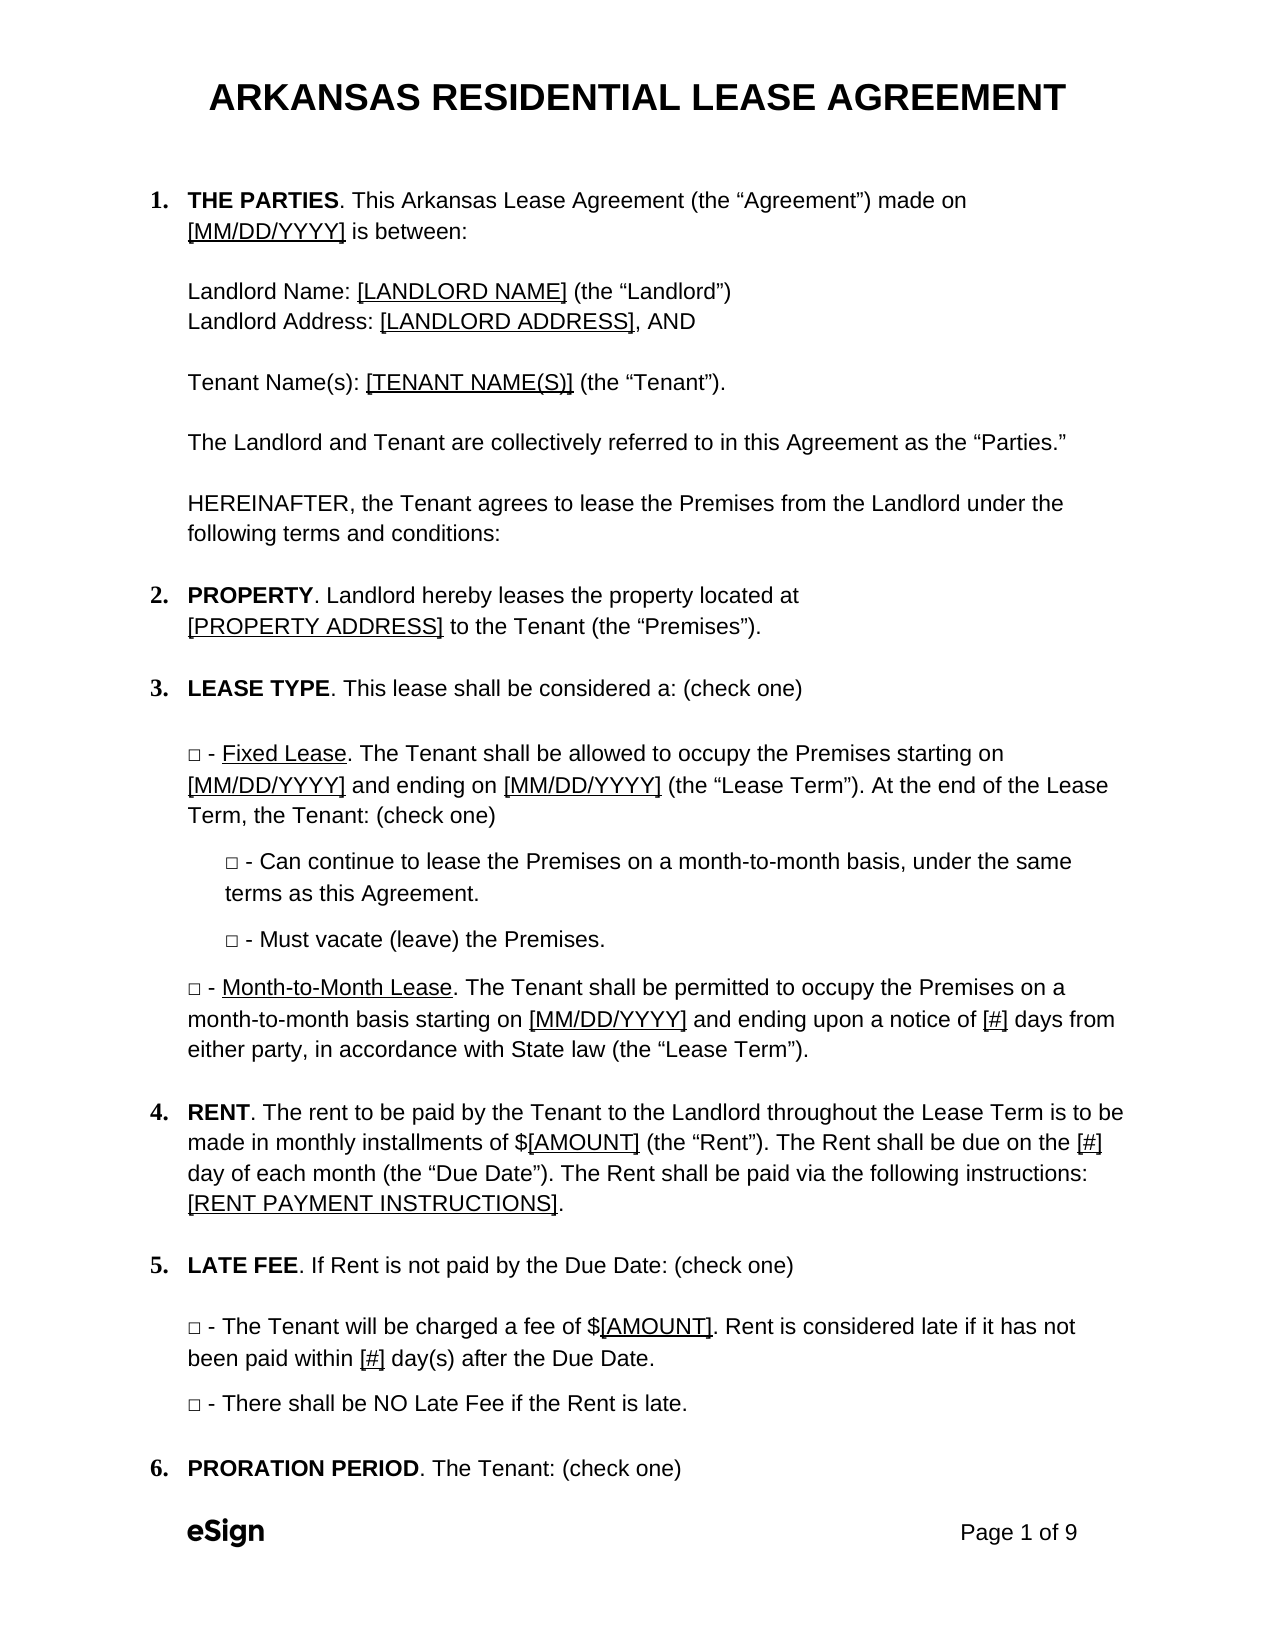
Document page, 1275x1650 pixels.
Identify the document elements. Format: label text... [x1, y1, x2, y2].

list PRORATION PERIOD. The Tenant: (check one) [150, 1453, 1125, 1482]
list Landlord Name: [LANDLORD NAME] (the “Landlord”) [187, 278, 1125, 304]
list LEASE TYPE. This lease shall be considered a: (check one) [150, 673, 1125, 702]
list Landlord Address: [LANDLORD ADDRESS], AND [187, 308, 1125, 334]
list The Landlord and Tenant are collectively referred to in this Agreement as the “Parties.” [187, 429, 1125, 455]
list PROPERTY. Landlord hereby leases the property located at [150, 580, 1125, 609]
list ☐ - The Tenant will be charged a fee of $[AMOUNT]. Rent is considered late if it has not been paid within [#] day(s) after the Due Date. [187, 1309, 1125, 1371]
list HEREINAFTER, the Tenant agrees to lease the Premises from the Landlord under the following terms and conditions: [187, 489, 1125, 546]
list LATE FEE. If Rent is not paid by the Due Date: (check one) [150, 1250, 1125, 1279]
list THE PARTIES. This Arkansas Lease Agreement (the “Agreement”) made on [MM/DD/YYYY] is between: [150, 185, 1125, 244]
list RENT. The rent to be paid by the Tenant to the Landlord throughout the Lease Term is to be made in monthly installments of $[AMOUNT] (the “Rent”). The Rent shall be due on the [#] day of each month (the “Due Date”). The Rent shall be paid via the following instructions: [RENT PAYMENT INSTRUCTIONS]. [150, 1097, 1125, 1216]
list ☐ - There shall be NO Late Fee if the Rent is late. [187, 1387, 1125, 1419]
list ☐ - Month-to-Month Lease. The Tenant shall be permitted to occupy the Premises on a month-to-month basis starting on [MM/DD/YYYY] and ending upon a notice of [#] days from either party, in accordance with State law (the “Lease Term”). [187, 971, 1125, 1063]
list [PROPERTY ADDRESS] to the Tenant (the “Premises”). [187, 613, 1125, 639]
text ☐ - Fixed Lease. The Tenant shall be allowed to occupy the Premises starting on [MM/DD/YYYY] and ending on [MM/DD/YYYY] (the “Lease Term”). At the end of the Lease Term, the Tenant: (check one) [187, 737, 1125, 828]
text ☐ - Can continue to lease the Premises on a month-to-month basis, under the same terms as this Agreement. [225, 845, 1125, 906]
list Tenant Name(s): [TENANT NAME(S)] (the “Tenant”). [187, 369, 1125, 395]
text ARKANSAS RESIDENTIAL LEASE AGREEMENT [150, 75, 1125, 118]
text ☐ - Must vacate (leave) the Premises. [225, 923, 1125, 954]
